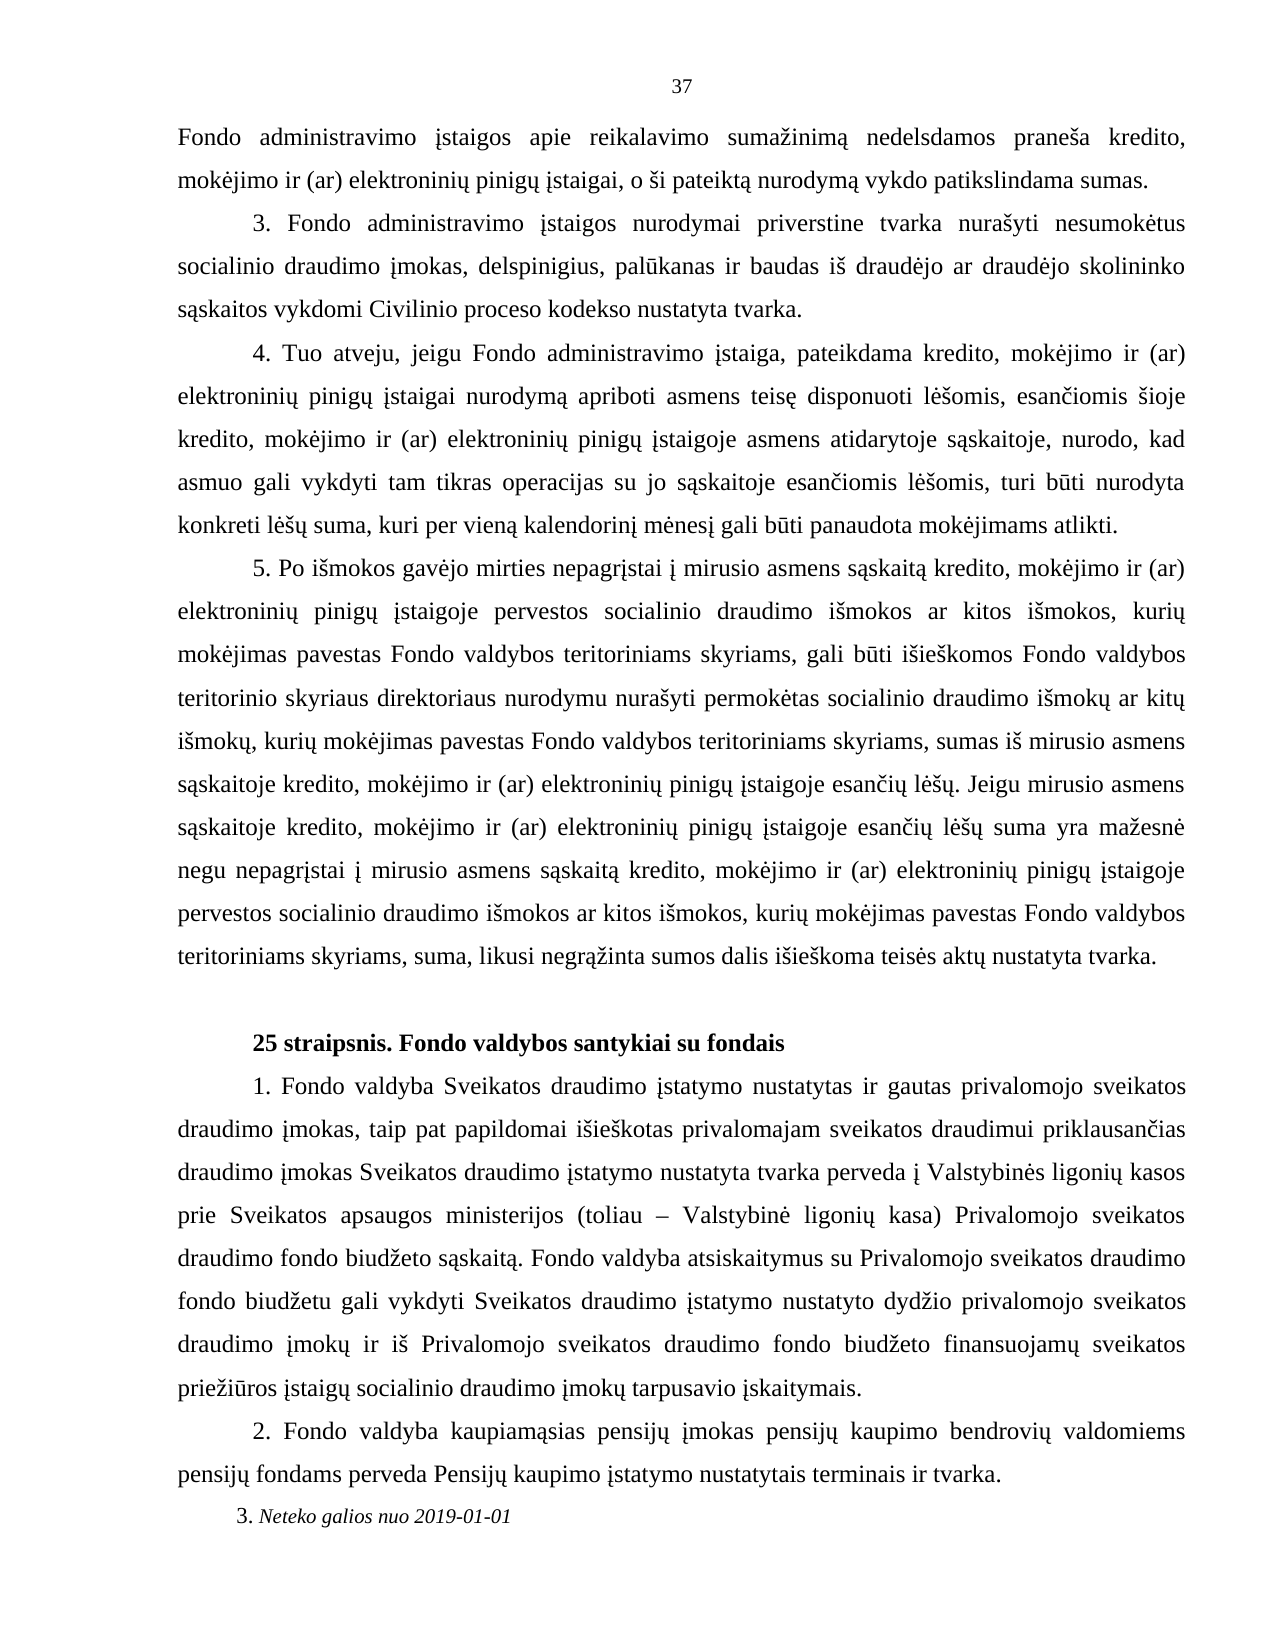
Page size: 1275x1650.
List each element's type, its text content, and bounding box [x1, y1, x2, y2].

text 5. Po išmokos gavėjo mirties nepagrįstai į mirusio asmens sąskaitą kredito, mokėjimo ir (ar) elektroninių pinigų įstaigoje pervestos socialinio draudimo išmokos ar kitos išmokos, kurių mokėjimas pavestas Fondo valdybos teritoriniams skyriams, gali būti išieškomos Fondo valdybos teritorinio skyriaus direktoriaus nurodymu nurašyti permokėtas socialinio draudimo išmokų ar kitų išmokų, kurių mokėjimas pavestas Fondo valdybos teritoriniams skyriams, sumas iš mirusio asmens sąskaitoje kredito, mokėjimo ir (ar) elektroninių pinigų įstaigoje esančių lėšų. Jeigu mirusio asmens sąskaitoje kredito, mokėjimo ir (ar) elektroninių pinigų įstaigoje esančių lėšų suma yra mažesnė negu nepagrįstai į mirusio asmens sąskaitą kredito, mokėjimo ir (ar) elektroninių pinigų įstaigoje pervestos socialinio draudimo išmokos ar kitos išmokos, kurių mokėjimas pavestas Fondo valdybos teritoriniams skyriams, suma, likusi negrąžinta sumos dalis išieškoma teisės aktų nustatyta tvarka. [177, 553, 1186, 970]
text Fondo administravimo įstaigos apie reikalavimo sumažinimą nedelsdamos praneša kredito, mokėjimo ir (ar) elektroninių pinigų įstaigai, o ši pateiktą nurodymą vykdo patikslindama sumas. [177, 122, 1186, 194]
text 4. Tuo atveju, jeigu Fondo administravimo įstaiga, pateikdama kredito, mokėjimo ir (ar) elektroninių pinigų įstaigai nurodymą apriboti asmens teisę disponuoti lėšomis, esančiomis šioje kredito, mokėjimo ir (ar) elektroninių pinigų įstaigoje asmens atidarytoje sąskaitoje, nurodo, kad asmuo gali vykdyti tam tikras operacijas su jo sąskaitoje esančiomis lėšomis, turi būti nurodyta konkreti lėšų suma, kuri per vieną kalendorinį mėnesį gali būti panaudota mokėjimams atlikti. [177, 338, 1186, 539]
text 25 straipsnis. Fondo valdybos santykiai su fondais [177, 1028, 1186, 1056]
text 2. Fondo valdyba kaupiamąsias pensijų įmokas pensijų kaupimo bendrovių valdomiems pensijų fondams perveda Pensijų kaupimo įstatymo nustatytais terminais ir tvarka. [177, 1416, 1186, 1488]
text 1. Fondo valdyba Sveikatos draudimo įstatymo nustatytas ir gautas privalomojo sveikatos draudimo įmokas, taip pat papildomai išieškotas privalomajam sveikatos draudimui priklausančias draudimo įmokas Sveikatos draudimo įstatymo nustatyta tvarka perveda į Valstybinės ligonių kasos prie Sveikatos apsaugos ministerijos (toliau – Valstybinė ligonių kasa) Privalomojo sveikatos draudimo fondo biudžeto sąskaitą. Fondo valdyba atsiskaitymus su Privalomojo sveikatos draudimo fondo biudžetu gali vykdyti Sveikatos draudimo įstatymo nustatyto dydžio privalomojo sveikatos draudimo įmokų ir iš Privalomojo sveikatos draudimo fondo biudžeto finansuojamų sveikatos priežiūros įstaigų socialinio draudimo įmokų tarpusavio įskaitymais. [177, 1071, 1186, 1401]
text 3. Neteko galios nuo 2019-01-01 [177, 1502, 1186, 1528]
text 3. Fondo administravimo įstaigos nurodymai priverstine tvarka nurašyti nesumokėtus socialinio draudimo įmokas, delspinigius, palūkanas ir baudas iš draudėjo ar draudėjo skolininko sąskaitos vykdomi Civilinio proceso kodekso nustatyta tvarka. [177, 208, 1186, 323]
